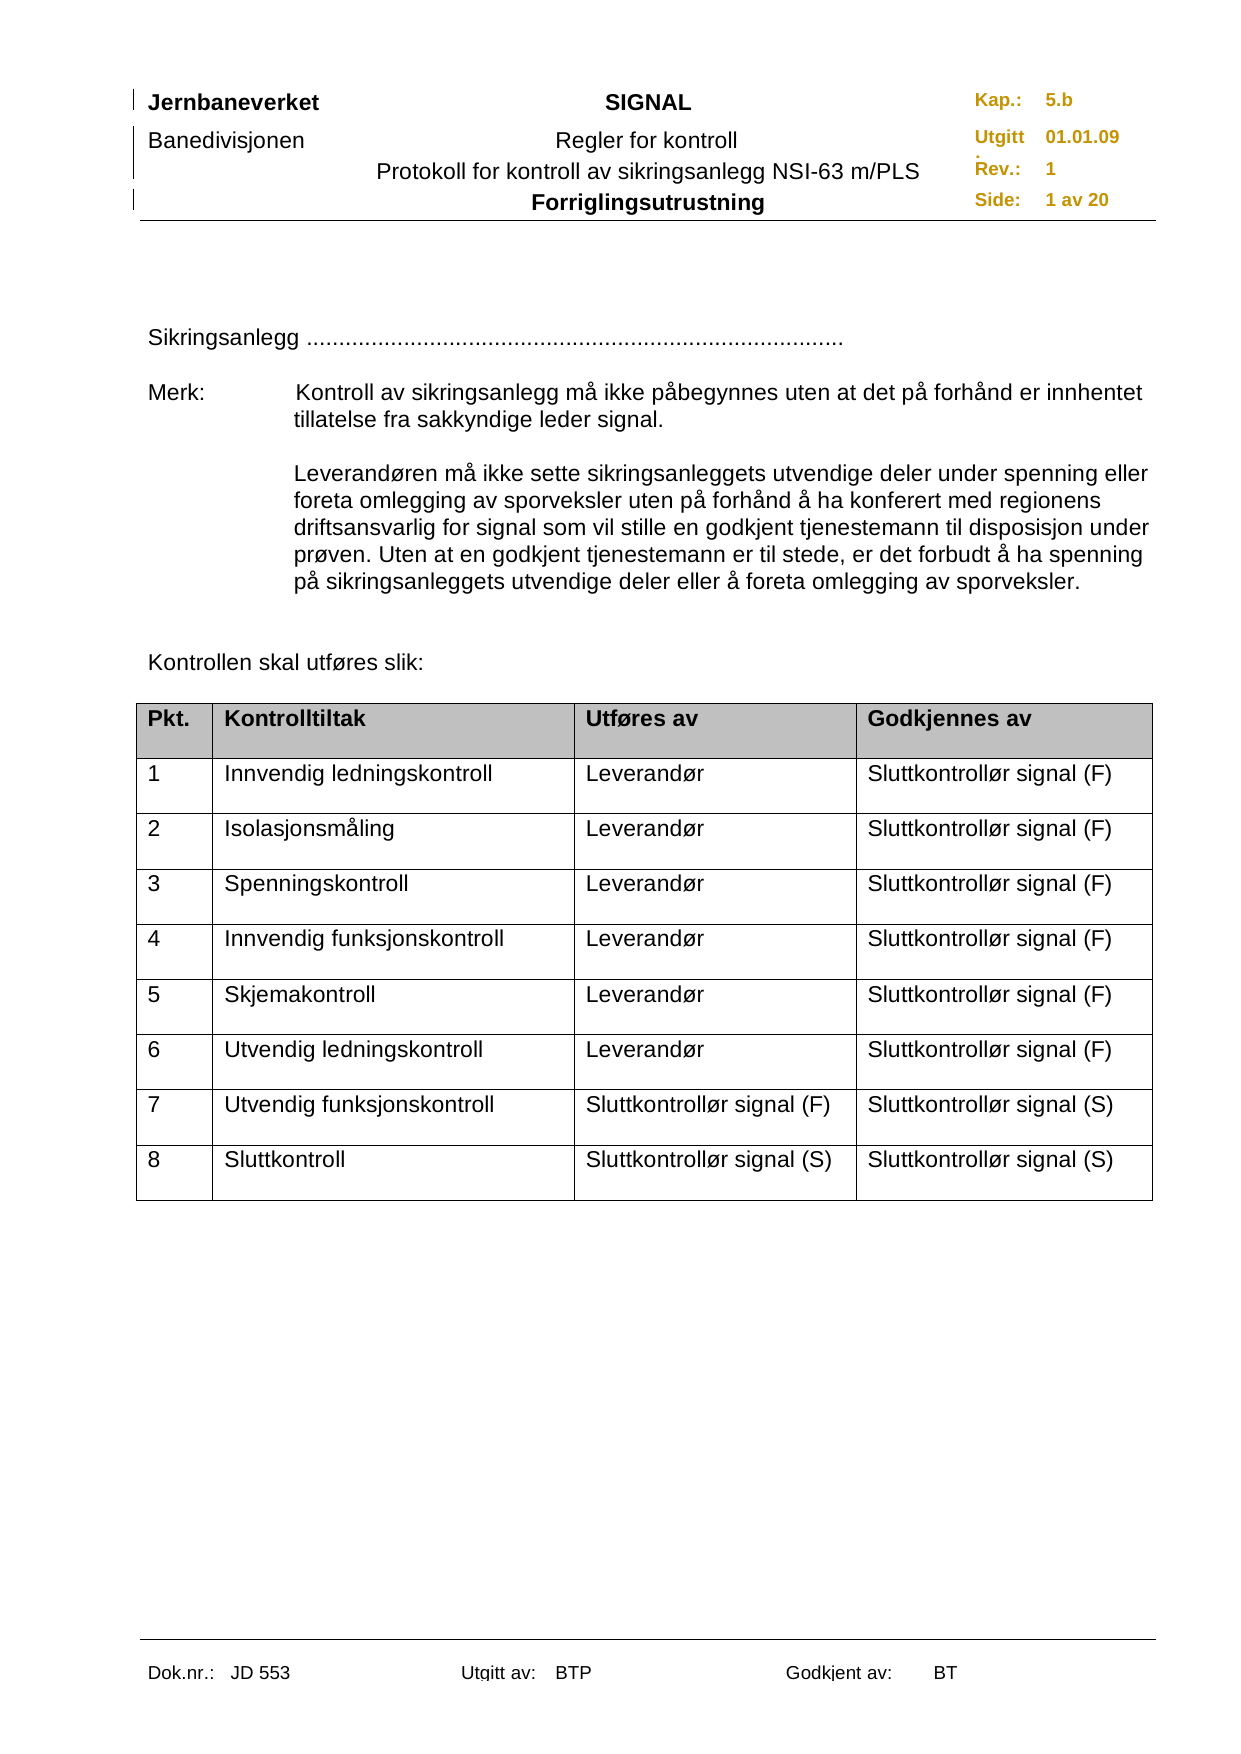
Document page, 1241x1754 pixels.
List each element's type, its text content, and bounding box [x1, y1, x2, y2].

table_cell 7 [137, 1090, 212, 1144]
table_cell Sluttkontrollør signal (F) [857, 814, 1152, 868]
table_cell Leverandør [575, 980, 856, 1034]
table_cell Leverandør [575, 759, 856, 813]
table_cell Sluttkontroll [213, 1146, 574, 1200]
table_cell Innvendig funksjonskontroll [213, 925, 574, 979]
table_cell Sluttkontrollør signal (S) [575, 1146, 856, 1200]
table_cell 6 [137, 1035, 212, 1089]
text Sikringsanlegg ................................................................................... [148, 324, 1152, 351]
table_cell Skjemakontroll [213, 980, 574, 1034]
table_cell Sluttkontrollør signal (F) [857, 870, 1152, 924]
table_header Utføres av [575, 704, 856, 758]
table_cell Utvendig ledningskontroll [213, 1035, 574, 1089]
table_cell 3 [137, 870, 212, 924]
table_cell Sluttkontrollør signal (S) [857, 1090, 1152, 1144]
table_cell 2 [137, 814, 212, 868]
table_cell Sluttkontrollør signal (F) [857, 980, 1152, 1034]
table_cell Leverandør [575, 925, 856, 979]
table_cell Leverandør [575, 814, 856, 868]
table_cell Leverandør [575, 1035, 856, 1089]
table_cell Spenningskontroll [213, 870, 574, 924]
table_cell Sluttkontrollør signal (S) [857, 1146, 1152, 1200]
table_header Kontrolltiltak [213, 704, 574, 758]
table_cell 1 [137, 759, 212, 813]
text Kontrollen skal utføres slik: [148, 649, 1152, 676]
table_cell 8 [137, 1146, 212, 1200]
table_cell 5 [137, 980, 212, 1034]
table_cell Innvendig ledningskontroll [213, 759, 574, 813]
text Leverandøren må ikke sette sikringsanleggets utvendige deler under spenning eller foreta omlegging av sporveksler uten på forhånd å ha konferert med regionens driftsansvarlig for signal som vil stille en godkjent tjenestemann til disposisjon under prøven. Uten at en godkjent tjenestemann er til stede, er det forbudt å ha spenning på sikringsanleggets utvendige deler eller å foreta omlegging av sporveksler. [293, 459, 1152, 594]
table_header Pkt. [137, 704, 212, 758]
table_header Godkjennes av [857, 704, 1152, 758]
table_cell Leverandør [575, 870, 856, 924]
table_cell Sluttkontrollør signal (F) [857, 759, 1152, 813]
table_cell Sluttkontrollør signal (F) [857, 1035, 1152, 1089]
text Merk: Kontroll av sikringsanlegg må ikke påbegynnes uten at det på forhånd er innhentet tillatelse fra sakkyndige leder signal. [148, 378, 1152, 432]
table_cell Isolasjonsmåling [213, 814, 574, 868]
table_cell Utvendig funksjonskontroll [213, 1090, 574, 1144]
table_cell 4 [137, 925, 212, 979]
table_cell Sluttkontrollør signal (F) [575, 1090, 856, 1144]
table_cell Sluttkontrollør signal (F) [857, 925, 1152, 979]
